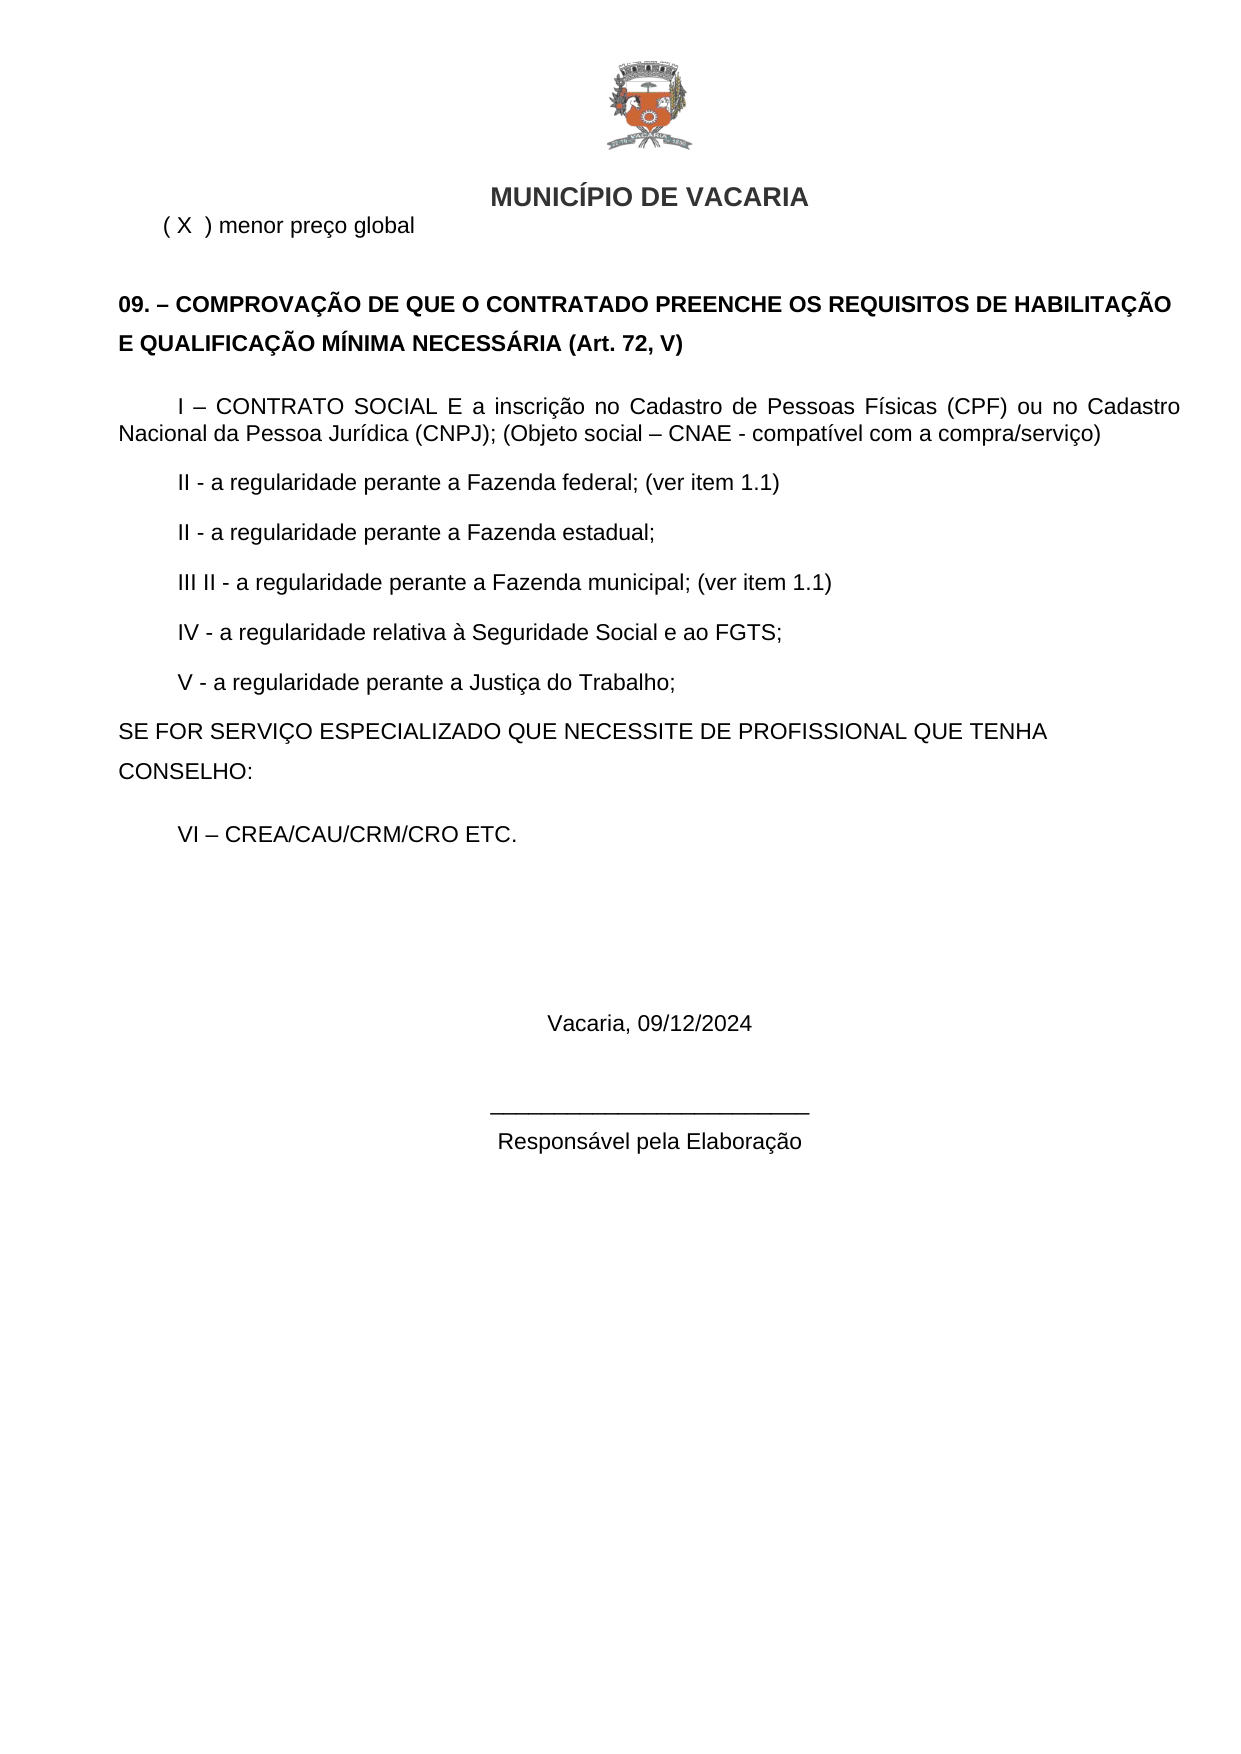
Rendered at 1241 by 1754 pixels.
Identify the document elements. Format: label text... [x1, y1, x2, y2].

text II - a regularidade perante a Fazenda estadual; [118, 519, 1181, 546]
text IV - a regularidade relativa à Seguridade Social e ao FGTS; [118, 619, 1181, 645]
picture [606, 60, 693, 150]
text VI – CREA/CAU/CRM/CRO ETC. [118, 821, 1181, 847]
text Responsável pela Elaboração [118, 1128, 1181, 1154]
text III II - a regularidade perante a Fazenda municipal; (ver item 1.1) [118, 569, 1181, 595]
list 09. – COMPROVAÇÃO DE QUE O CONTRATADO PREENCHE OS REQUISITOS DE HABILITAÇÃO E QUALIFICAÇÃO MÍNIMA NECESSÁRIA (Art. 72, V) [118, 291, 1181, 357]
text ( X ) menor preço global [118, 212, 1181, 238]
text V - a regularidade perante a Justiça do Trabalho; [118, 668, 1181, 695]
text _________________________ [118, 1088, 1181, 1115]
text SE FOR SERVIÇO ESPECIALIZADO QUE NECESSITE DE PROFISSIONAL QUE TENHA CONSELHO: [118, 718, 1181, 784]
text Vacaria, 09/12/2024 [118, 1009, 1181, 1036]
text II - a regularidade perante a Fazenda federal; (ver item 1.1) [118, 469, 1181, 496]
text I – CONTRATO SOCIAL E a inscrição no Cadastro de Pessoas Físicas (CPF) ou no Cadastro Nacional da Pessoa Jurídica (CNPJ); (Objeto social – CNAE - compatível com a compra/serviço) [118, 393, 1181, 446]
